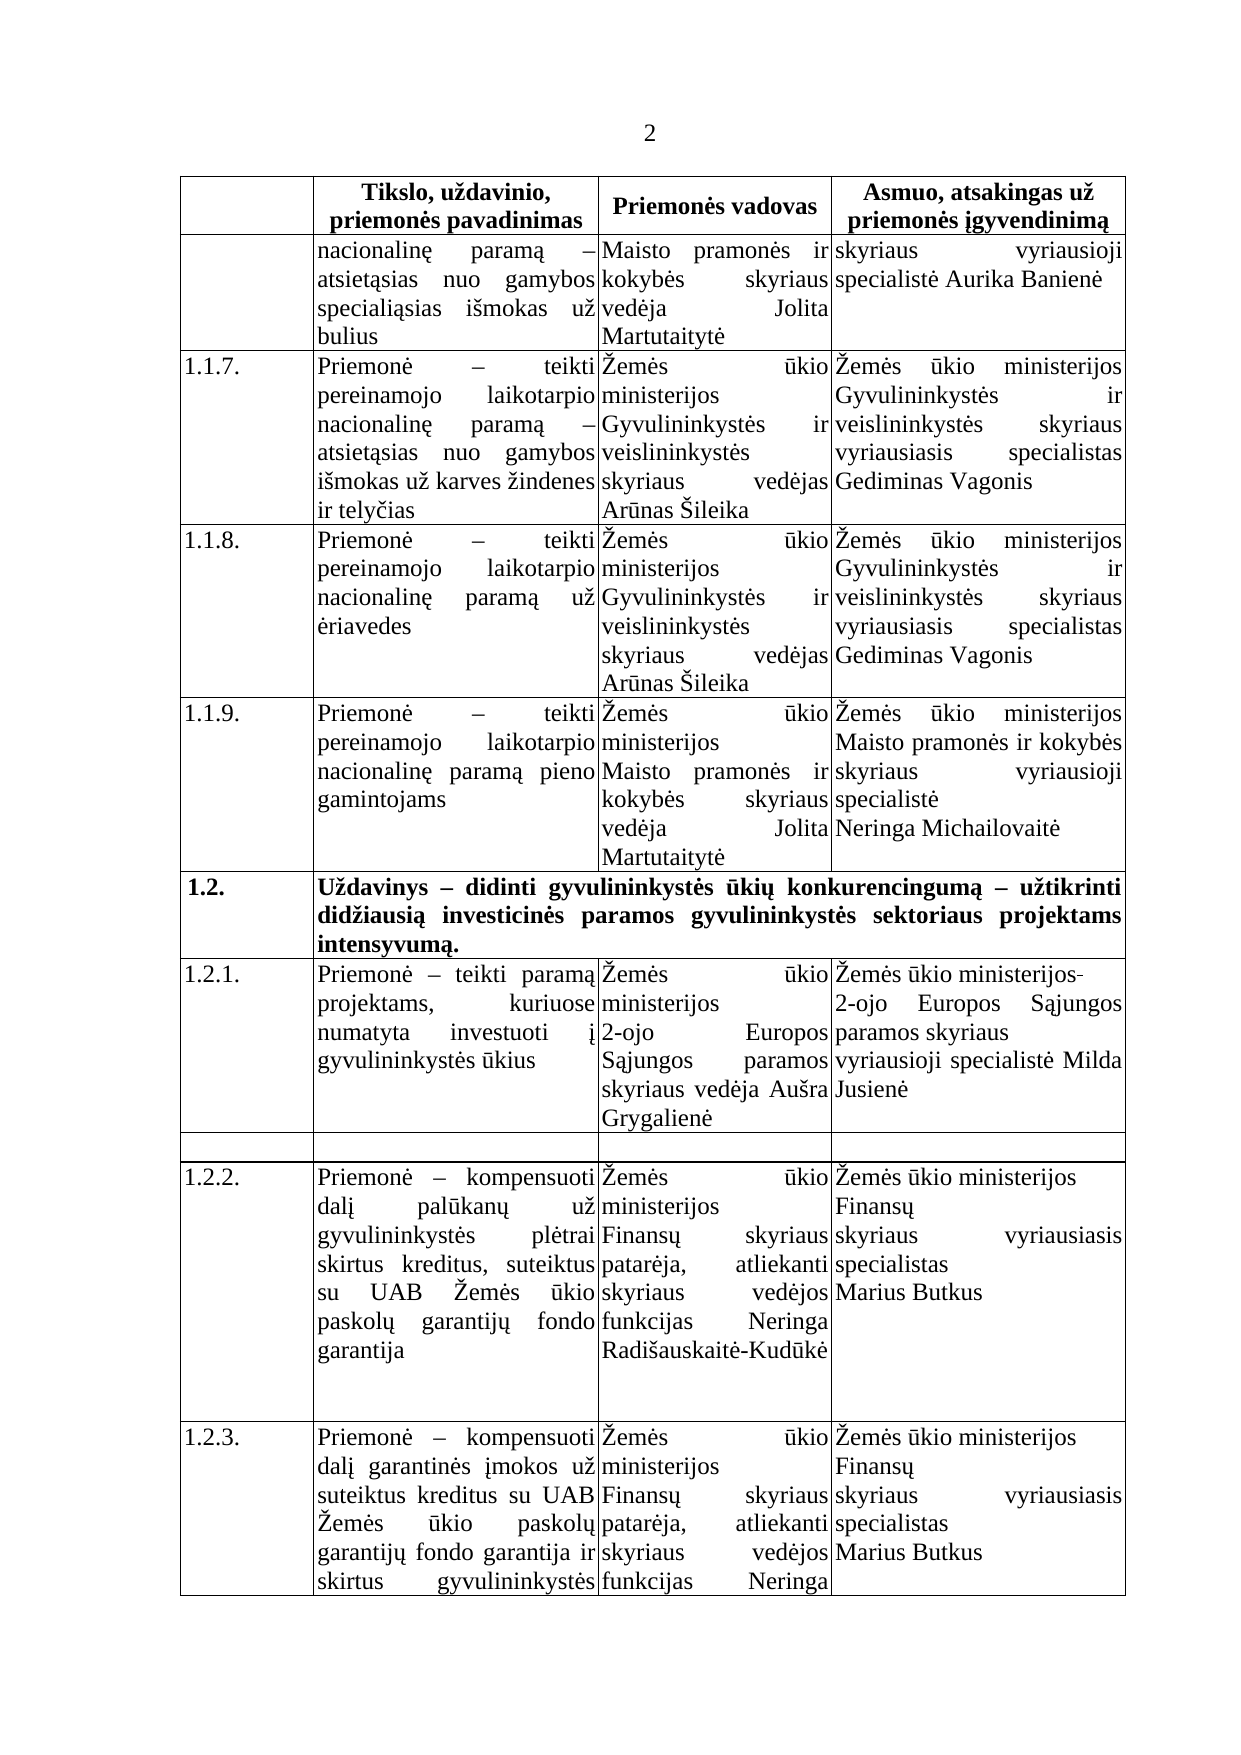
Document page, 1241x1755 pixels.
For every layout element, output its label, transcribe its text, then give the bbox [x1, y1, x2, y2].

table_cell skyriaus vyriausioji specialistė Aurika Banienė [832, 235, 1125, 350]
table_cell 1.2.3. [181, 1422, 313, 1595]
table_cell Žemės ūkio ministerijos Gyvulininkystės ir veislininkystės skyriaus vedėjas Arūnas Šileika [599, 525, 831, 697]
table_cell Maisto pramonės ir kokybės skyriaus vedėja Jolita Martutaitytė [599, 235, 831, 350]
table_header Asmuo, atsakingas už priemonės įgyvendinimą [832, 177, 1125, 234]
table_cell Žemės ūkio ministerijos Finansų skyriaus patarėja, atliekanti skyriaus vedėjos funkcijas Neringa [599, 1422, 831, 1595]
table_cell 1.2. [181, 872, 313, 958]
table_cell [181, 235, 313, 350]
table_header [181, 177, 313, 234]
table_cell 1.2.1. [181, 959, 313, 1132]
table_cell 1.1.7. [181, 351, 313, 524]
table_cell Žemės ūkio ministerijos Maisto pramonės ir kokybės skyriaus vyriausioji specialistė Neringa Michailovaitė [832, 698, 1125, 871]
table_cell Uždavinys – didinti gyvulininkystės ūkių konkurencingumą – užtikrinti didžiausią investicinės paramos gyvulininkystės sektoriaus projektams intensyvumą. [314, 872, 1125, 958]
table_cell Priemonė – teikti pereinamojo laikotarpio nacionalinę paramą – atsietąsias nuo gamybos išmokas už karves žindenes ir telyčias [314, 351, 598, 524]
table_cell Žemės ūkio ministerijos Gyvulininkystės ir veislininkystės skyriaus vedėjas Arūnas Šileika [599, 351, 831, 524]
table_cell Žemės ūkio ministerijos Finansų skyriaus vyriausiasis specialistas Marius Butkus [832, 1163, 1125, 1421]
table_cell Žemės ūkio ministerijos Finansų skyriaus patarėja, atliekanti skyriaus vedėjos funkcijas Neringa Radišauskaitė-Kudūkė [599, 1163, 831, 1421]
table_cell nacionalinę paramą – atsietąsias nuo gamybos specialiąsias išmokas už bulius [314, 235, 598, 350]
table_cell Priemonė – kompensuoti dalį palūkanų už gyvulininkystės plėtrai skirtus kreditus, suteiktus su UAB Žemės ūkio paskolų garantijų fondo garantija [314, 1163, 598, 1421]
table_cell Žemės ūkio ministerijos Finansų skyriaus vyriausiasis specialistas Marius Butkus [832, 1422, 1125, 1595]
table_cell Žemės ūkio ministerijos 2-ojo Europos Sąjungos paramos skyriaus vedėja Aušra Grygalienė [599, 959, 831, 1132]
table_cell Priemonė – kompensuoti dalį garantinės įmokos už suteiktus kreditus su UAB Žemės ūkio paskolų garantijų fondo garantija ir skirtus gyvulininkystės [314, 1422, 598, 1595]
table_header Tikslo, uždavinio, priemonės pavadinimas [314, 177, 598, 234]
table_cell 1.1.9. [181, 698, 313, 871]
table_cell Žemės ūkio ministerijos Maisto pramonės ir kokybės skyriaus vedėja Jolita Martutaitytė [599, 698, 831, 871]
table_cell [599, 1133, 831, 1161]
table_cell [181, 1133, 313, 1161]
table_cell Priemonė – teikti paramą projektams, kuriuose numatyta investuoti į gyvulininkystės ūkius [314, 959, 598, 1132]
table_cell [832, 1133, 1125, 1161]
table_cell Priemonė – teikti pereinamojo laikotarpio nacionalinę paramą pieno gamintojams [314, 698, 598, 871]
table_cell Žemės ūkio ministerijos 2-ojo Europos Sąjungos paramos skyriaus vyriausioji specialistė Milda Jusienė [832, 959, 1125, 1132]
table_cell Priemonė – teikti pereinamojo laikotarpio nacionalinę paramą už ėriavedes [314, 525, 598, 697]
table_cell Žemės ūkio ministerijos Gyvulininkystės ir veislininkystės skyriaus vyriausiasis specialistas Gediminas Vagonis [832, 525, 1125, 697]
table_cell Žemės ūkio ministerijos Gyvulininkystės ir veislininkystės skyriaus vyriausiasis specialistas Gediminas Vagonis [832, 351, 1125, 524]
table_header Priemonės vadovas [599, 177, 831, 234]
table_cell 1.2.2. [181, 1163, 313, 1421]
table_cell 1.1.8. [181, 525, 313, 697]
table_cell [314, 1133, 598, 1161]
